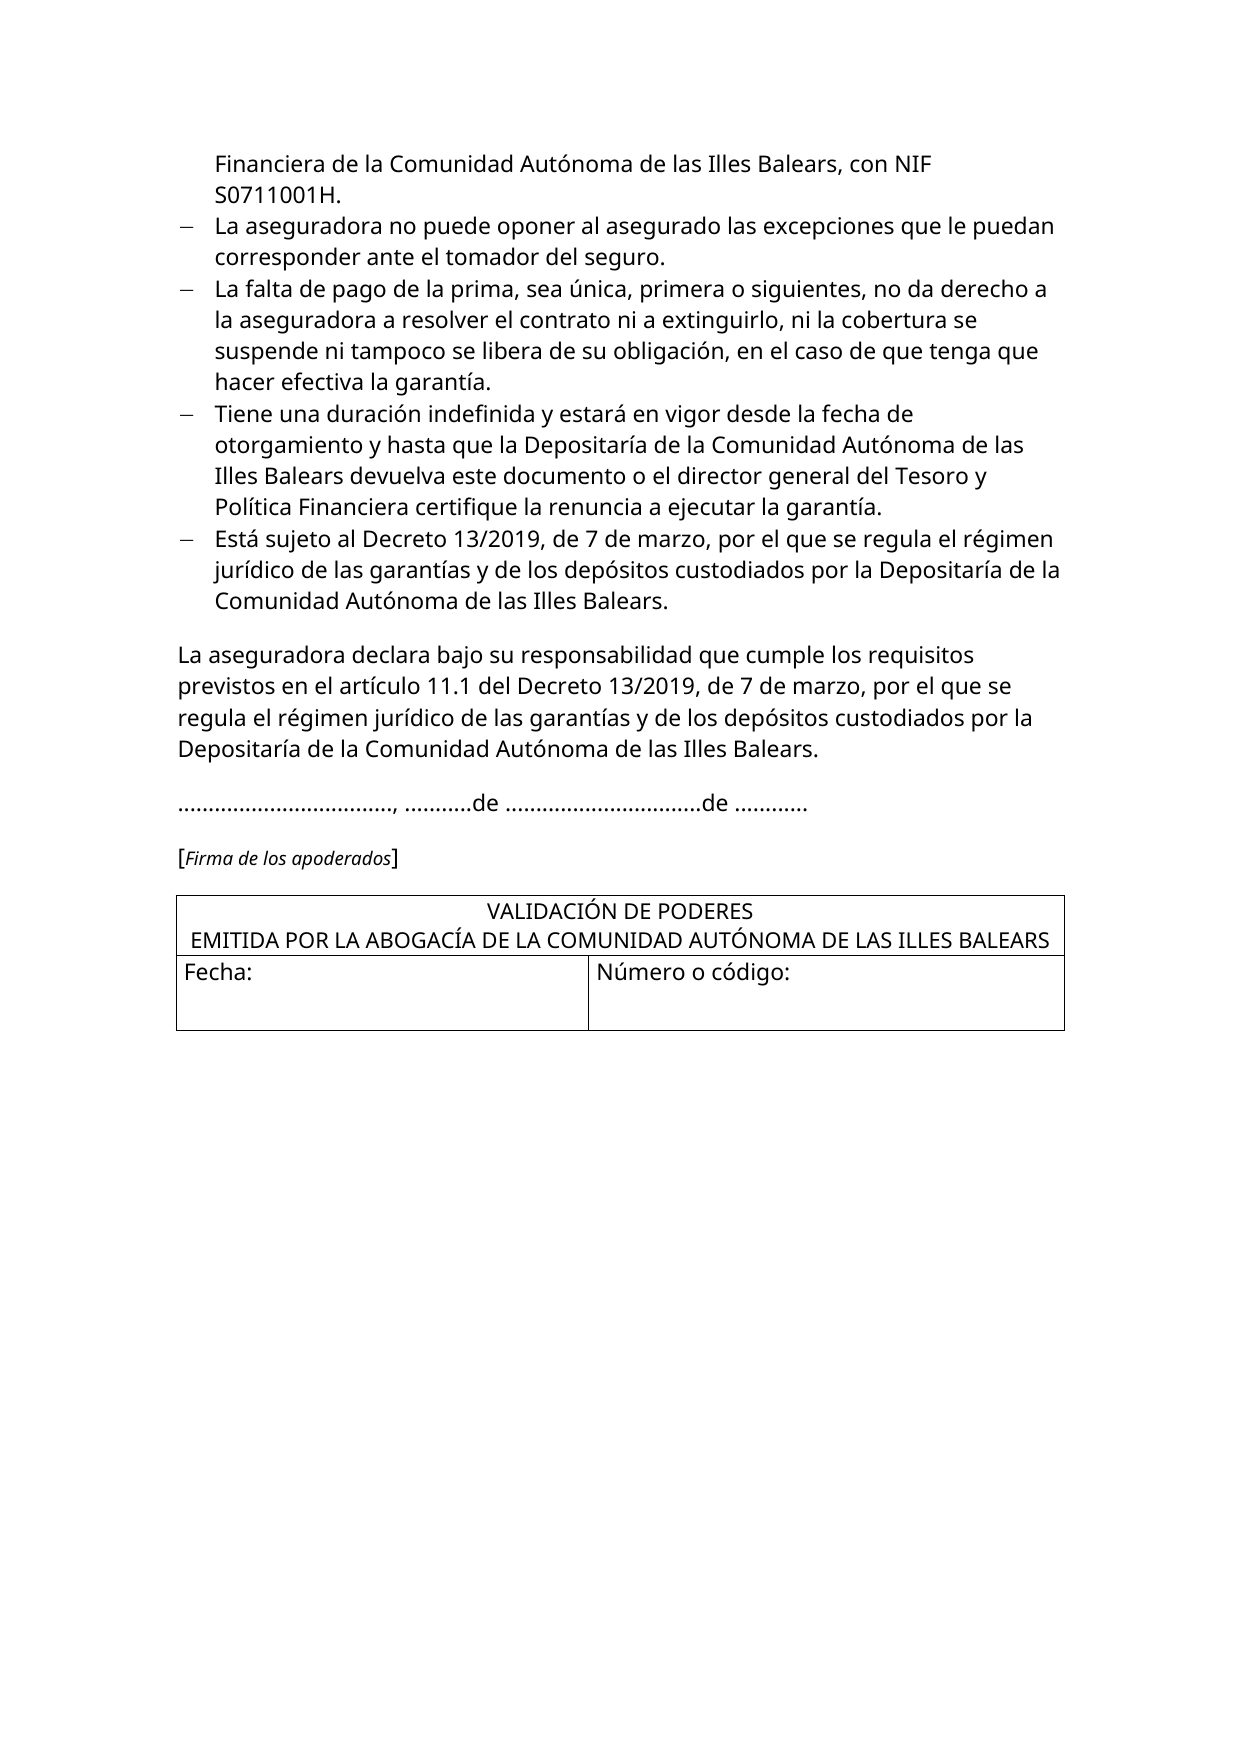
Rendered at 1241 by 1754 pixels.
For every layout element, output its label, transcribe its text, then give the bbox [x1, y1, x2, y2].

list Financiera de la Comunidad Autónoma de las Illes Balears, con NIF S0711001H. [177, 148, 1063, 210]
table_header VALIDACIÓN DE PODERES EMITIDA POR LA ABOGACÍA DE LA COMUNIDAD AUTÓNOMA DE LAS ILLES BALEARS [177, 896, 1064, 955]
list Tiene una duración indefinida y estará en vigor desde la fecha de otorgamiento y hasta que la Depositaría de la Comunidad Autónoma de las Illes Balears devuelva este documento o el director general del Tesoro y Política Financiera certifique la renuncia a ejecutar la garantía. [177, 398, 1063, 523]
text La aseguradora declara bajo su responsabilidad que cumple los requisitos previstos en el artículo 11.1 del Decreto 13/2019, de 7 de marzo, por el que se regula el régimen jurídico de las garantías y de los depósitos custodiados por la Depositaría de la Comunidad Autónoma de las Illes Balears. [177, 639, 1063, 764]
list La aseguradora no puede oponer al asegurado las excepciones que le puedan corresponder ante el tomador del seguro. [177, 210, 1063, 273]
table_cell Número o código: [589, 956, 1064, 1030]
text [Firma de los apoderados] [177, 841, 1063, 872]
text ..................................., ...........de ................................de ............ [177, 787, 1063, 818]
list La falta de pago de la prima, sea única, primera o siguientes, no da derecho a la aseguradora a resolver el contrato ni a extinguirlo, ni la cobertura se suspende ni tampoco se libera de su obligación, en el caso de que tenga que hacer efectiva la garantía. [177, 273, 1063, 398]
table_cell Fecha: [177, 956, 588, 1030]
list Está sujeto al Decreto 13/2019, de 7 de marzo, por el que se regula el régimen jurídico de las garantías y de los depósitos custodiados por la Depositaría de la Comunidad Autónoma de las Illes Balears. [177, 523, 1063, 616]
